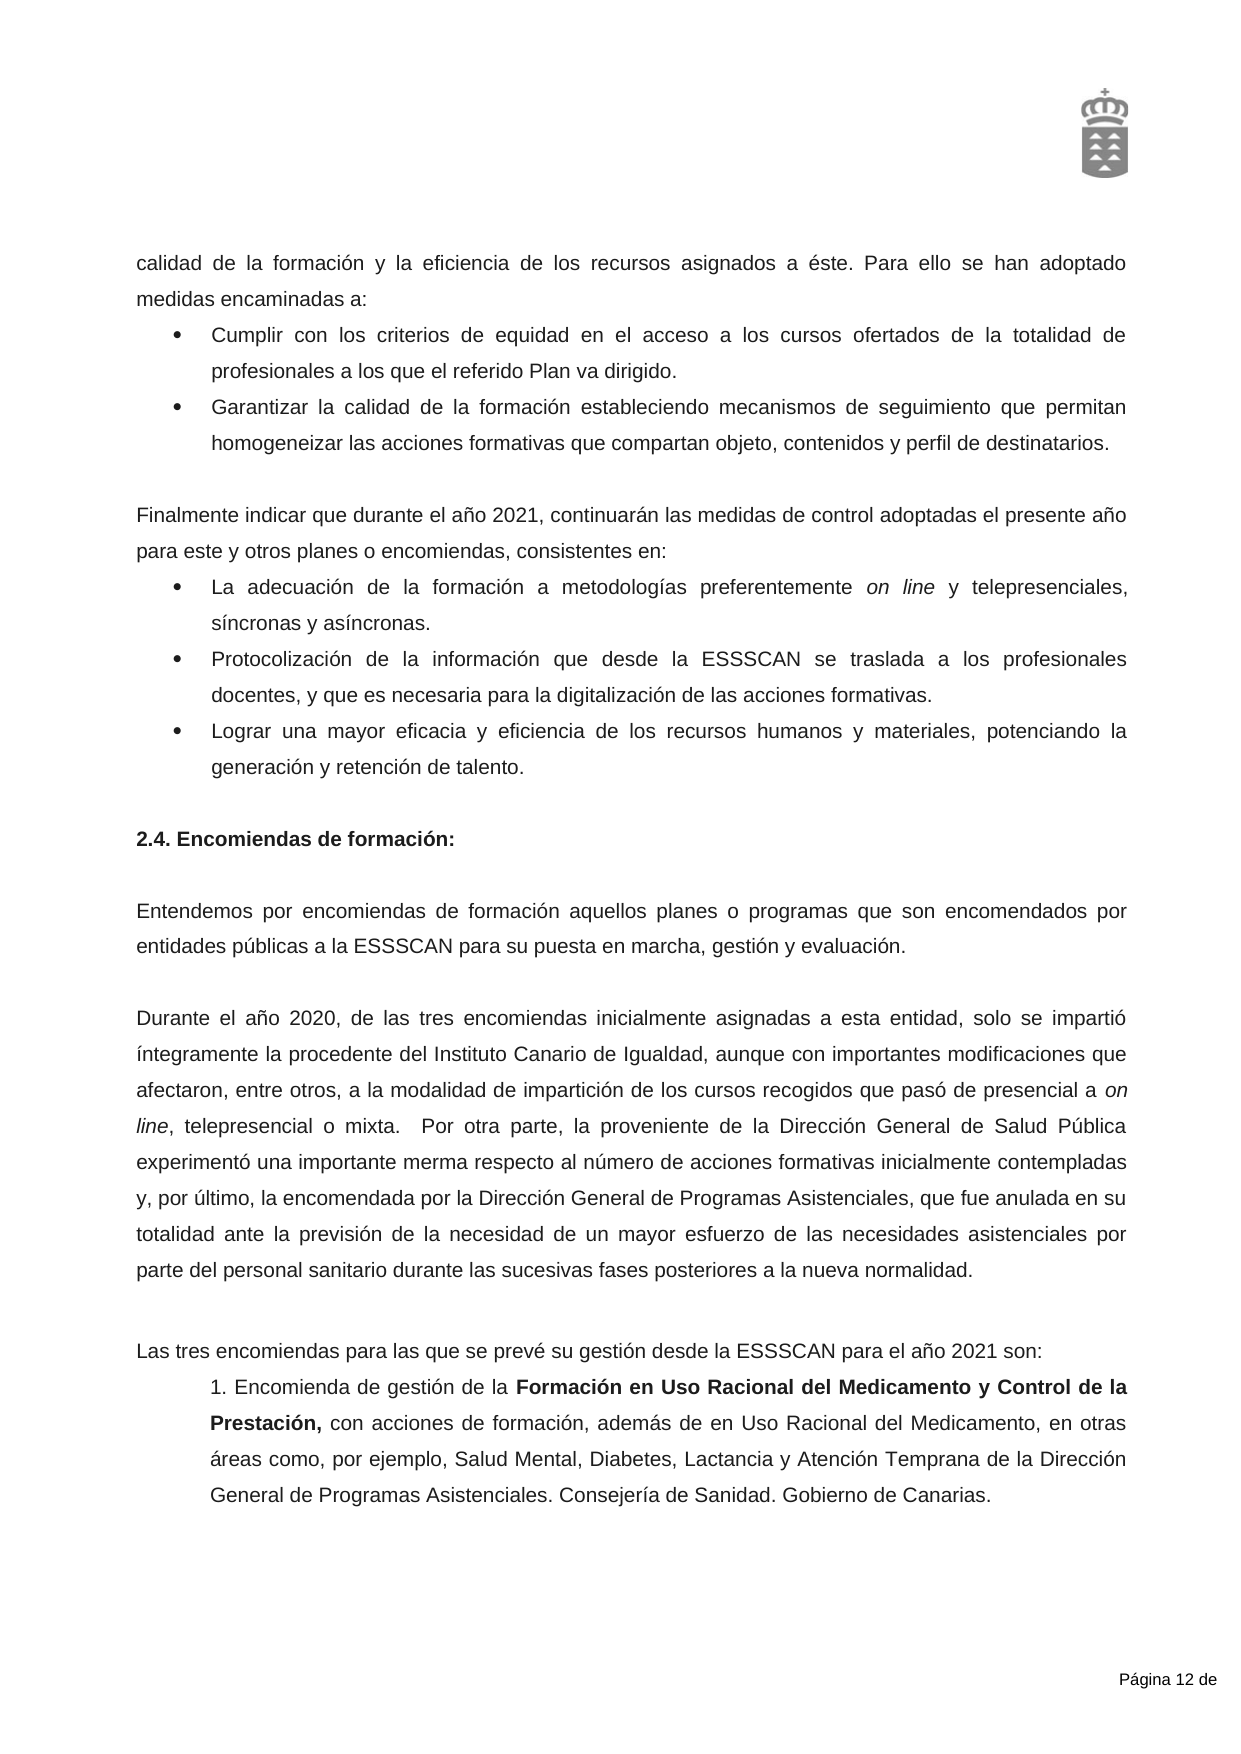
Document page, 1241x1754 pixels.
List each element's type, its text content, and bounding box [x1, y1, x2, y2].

list La adecuación de la formación a metodologías preferentemente on line y telepresenciales, síncronas y asíncronas. [173, 575, 1128, 635]
list Lograr una mayor eficacia y eficiencia de los recursos humanos y materiales, potenciando la generación y retención de talento. [173, 719, 1128, 779]
text Las tres encomiendas para las que se prevé su gestión desde la ESSSCAN para el año 2021 son: [136, 1339, 1128, 1363]
text Entendemos por encomiendas de formación aquellos planes o programas que son encomendados por entidades públicas a la ESSSCAN para su puesta en marcha, gestión y evaluación. [136, 898, 1128, 958]
text calidad de la formación y la eficiencia de los recursos asignados a éste. Para ello se han adoptado medidas encaminadas a: [136, 251, 1128, 311]
text Finalmente indicar que durante el año 2021, continuarán las medidas de control adoptadas el presente año para este y otros planes o encomiendas, consistentes en: [136, 503, 1128, 563]
list Garantizar la calidad de la formación estableciendo mecanismos de seguimiento que permitan homogeneizar las acciones formativas que compartan objeto, contenidos y perfil de destinatarios. [173, 395, 1128, 455]
list Protocolización de la información que desde la ESSSCAN se traslada a los profesionales docentes, y que es necesaria para la digitalización de las acciones formativas. [173, 647, 1128, 707]
text 1. Encomienda de gestión de la Formación en Uso Racional del Medicamento y Control de la Prestación, con acciones de formación, además de en Uso Racional del Medicamento, en otras áreas como, por ejemplo, Salud Mental, Diabetes, Lactancia y Atención Temprana de la Dirección General de Programas Asistenciales. Consejería de Sanidad. Gobierno de Canarias. [210, 1375, 1128, 1507]
text 2.4. Encomiendas de formación: [136, 827, 1128, 851]
picture [1081, 88, 1129, 178]
list Cumplir con los criterios de equidad en el acceso a los cursos ofertados de la totalidad de profesionales a los que el referido Plan va dirigido. [173, 323, 1128, 383]
text Durante el año 2020, de las tres encomiendas inicialmente asignadas a esta entidad, solo se impartió íntegramente la procedente del Instituto Canario de Igualdad, aunque con importantes modificaciones que afectaron, entre otros, a la modalidad de impartición de los cursos recogidos que pasó de presencial a on line, telepresencial o mixta. Por otra parte, la proveniente de la Dirección General de Salud Pública experimentó una importante merma respecto al número de acciones formativas inicialmente contempladas y, por último, la encomendada por la Dirección General de Programas Asistenciales, que fue anulada en su totalidad ante la previsión de la necesidad de un mayor esfuerzo de las necesidades asistenciales por parte del personal sanitario durante las sucesivas fases posteriores a la nueva normalidad. [136, 1006, 1128, 1325]
